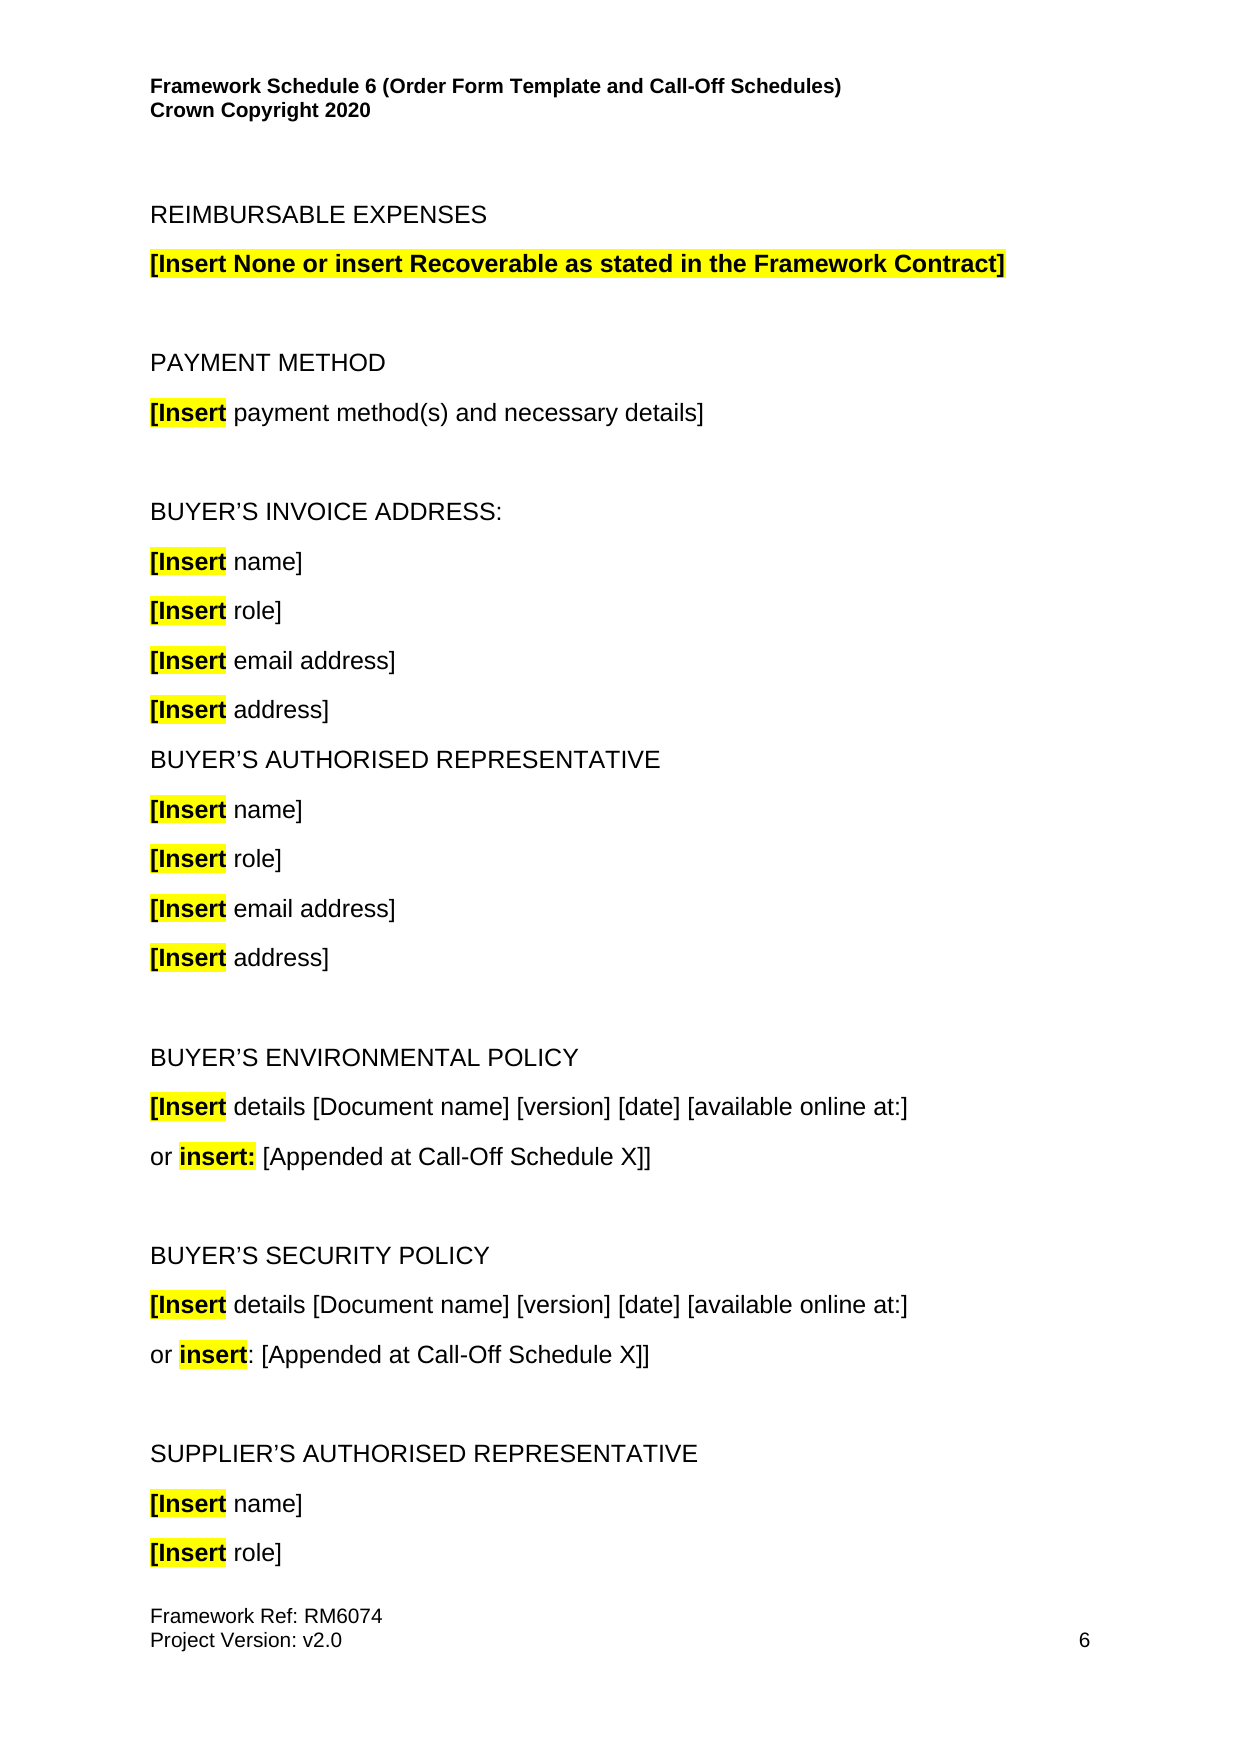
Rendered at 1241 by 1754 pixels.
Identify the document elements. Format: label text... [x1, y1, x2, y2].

text or insert: [Appended at Call-Off Schedule X]] [150, 1340, 1090, 1369]
text [Insert name] [150, 547, 1090, 575]
text [Insert role] [150, 844, 1090, 873]
text [Insert role] [150, 596, 1090, 625]
text [Insert role] [150, 1538, 1090, 1567]
text BUYER’S SECURITY POLICY [150, 1241, 1090, 1269]
text or insert: [Appended at Call-Off Schedule X]] [150, 1142, 1090, 1170]
text [Insert details [Document name] [version] [date] [available online at:] [150, 1092, 1090, 1121]
text [Insert None or insert Recoverable as stated in the Framework Contract] [150, 249, 1090, 278]
text REIMBURSABLE EXPENSES [150, 199, 1090, 228]
text [Insert name] [150, 794, 1090, 823]
text BUYER’S INVOICE ADDRESS: [150, 497, 1090, 526]
text [Insert email address] [150, 646, 1090, 674]
text [Insert email address] [150, 894, 1090, 922]
text [Insert details [Document name] [version] [date] [available online at:] [150, 1290, 1090, 1319]
text SUPPLIER’S AUTHORISED REPRESENTATIVE [150, 1439, 1090, 1468]
text BUYER’S ENVIRONMENTAL POLICY [150, 1042, 1090, 1071]
text [Insert address] [150, 943, 1090, 972]
text PAYMENT METHOD [150, 348, 1090, 377]
text [Insert name] [150, 1489, 1090, 1517]
text [Insert address] [150, 695, 1090, 724]
text [Insert payment method(s) and necessary details] [150, 398, 1090, 427]
text BUYER’S AUTHORISED REPRESENTATIVE [150, 745, 1090, 774]
